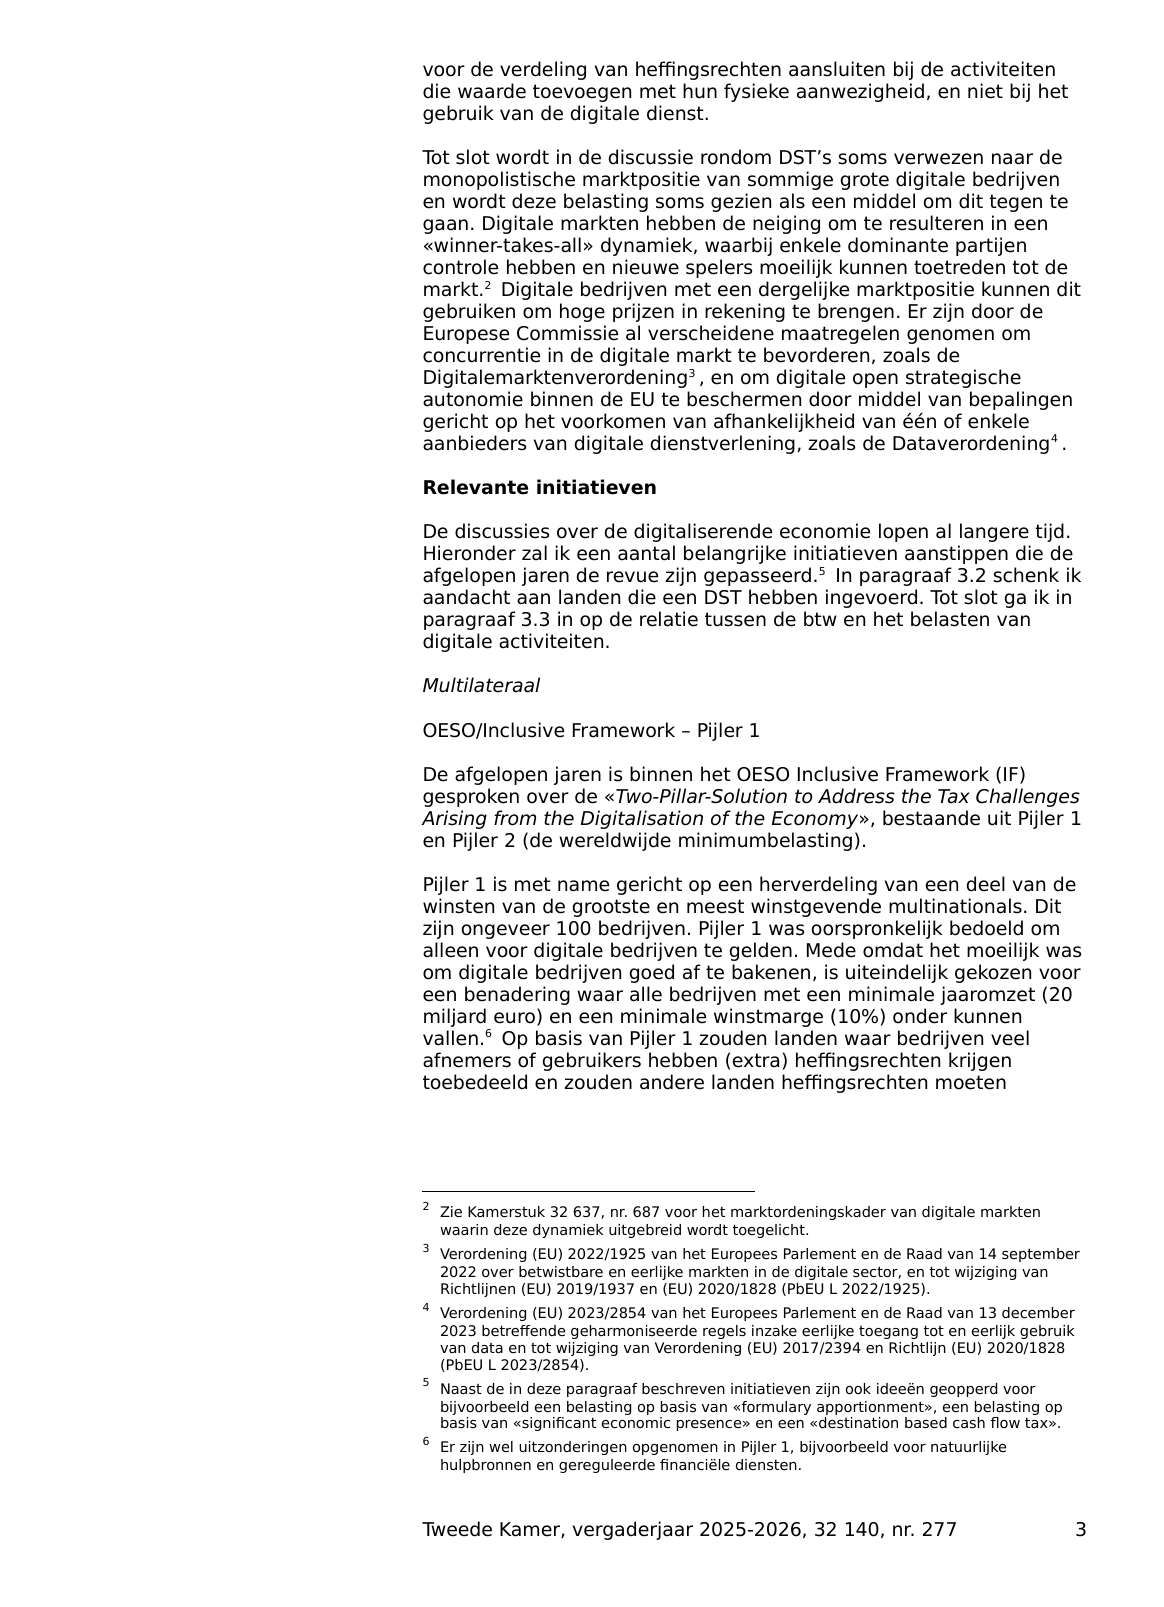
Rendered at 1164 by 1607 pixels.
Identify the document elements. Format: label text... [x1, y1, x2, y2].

text Er zijn wel uitzonderingen opgenomen in Pijler 1, bijvoorbeeld voor natuurlijke hulpbronnen en gereguleerde financiële diensten. [422, 1435, 1087, 1474]
subtitle OESO/Inclusive Framework – Pijler 1 [422, 719, 1087, 741]
text Naast de in deze paragraaf beschreven initiatieven zijn ook ideeën geopperd voor bijvoorbeeld een belasting op basis van «formulary apportionment», een belasting op basis van «significant economic presence» en een «destination based cash flow tax». [422, 1377, 1087, 1432]
text Pijler 1 is met name gericht op een herverdeling van een deel van de winsten van de grootste en meest winstgevende multinationals. Dit zijn ongeveer 100 bedrijven. Pijler 1 was oorspronkelijk bedoeld om alleen voor digitale bedrijven te gelden. Mede omdat het moeilijk was om digitale bedrijven goed af te bakenen, is uiteindelijk gekozen voor een benadering waar alle bedrijven met een minimale jaaromzet (20 miljard euro) en een minimale winstmarge (10%) onder kunnen vallen. Op basis van Pijler 1 zouden landen waar bedrijven veel afnemers of gebruikers hebben (extra) heffingsrechten krijgen toebedeeld en zouden andere landen heffingsrechten moeten [422, 874, 1087, 1093]
text Verordening (EU) 2022/1925 van het Europees Parlement en de Raad van 14 september 2022 over betwistbare en eerlijke markten in de digitale sector, en tot wijziging van Richtlijnen (EU) 2019/1937 en (EU) 2020/1828 (PbEU L 2022/1925). [422, 1242, 1087, 1298]
text Tot slot wordt in de discussie rondom DST’s soms verwezen naar de monopolistische marktpositie van sommige grote digitale bedrijven en wordt deze belasting soms gezien als een middel om dit tegen te gaan. Digitale markten hebben de neiging om te resulteren in een «winner-takes-all» dynamiek, waarbij enkele dominante partijen controle hebben en nieuwe spelers moeilijk kunnen toetreden tot de markt. Digitale bedrijven met een dergelijke marktpositie kunnen dit gebruiken om hoge prijzen in rekening te brengen. Er zijn door de Europese Commissie al verscheidene maatregelen genomen om concurrentie in de digitale markt te bevorderen, zoals de Digitalemarktenverordening, en om digitale open strategische autonomie binnen de EU te beschermen door middel van bepalingen gericht op het voorkomen van afhankelijkheid van één of enkele aanbieders van digitale dienstverlening, zoals de Dataverordening. [422, 147, 1087, 455]
subtitle Relevante initiatieven [422, 477, 1087, 499]
text voor de verdeling van heffingsrechten aansluiten bij de activiteiten die waarde toevoegen met hun fysieke aanwezigheid, en niet bij het gebruik van de digitale dienst. [422, 59, 1087, 125]
text De discussies over de digitaliserende economie lopen al langere tijd. Hieronder zal ik een aantal belangrijke initiatieven aanstippen die de afgelopen jaren de revue zijn gepasseerd. In paragraaf 3.2 schenk ik aandacht aan landen die een DST hebben ingevoerd. Tot slot ga ik in paragraaf 3.3 in op de relatie tussen de btw en het belasten van digitale activiteiten. [422, 521, 1087, 653]
text De afgelopen jaren is binnen het OESO Inclusive Framework (IF) gesproken over de «Two-Pillar-Solution to Address the Tax Challenges Arising from the Digitalisation of the Economy», bestaande uit Pijler 1 en Pijler 2 (de wereldwijde minimumbelasting). [422, 764, 1087, 852]
text Zie Kamerstuk 32 637, nr. 687 voor het marktordeningskader van digitale markten waarin deze dynamiek uitgebreid wordt toegelicht. [422, 1200, 1087, 1239]
text Verordening (EU) 2023/2854 van het Europees Parlement en de Raad van 13 december 2023 betreffende geharmoniseerde regels inzake eerlijke toegang tot en eerlijk gebruik van data en tot wijziging van Verordening (EU) 2017/2394 en Richtlijn (EU) 2020/1828 (PbEU L 2023/2854). [422, 1301, 1087, 1374]
subtitle Multilateraal [422, 675, 1087, 697]
